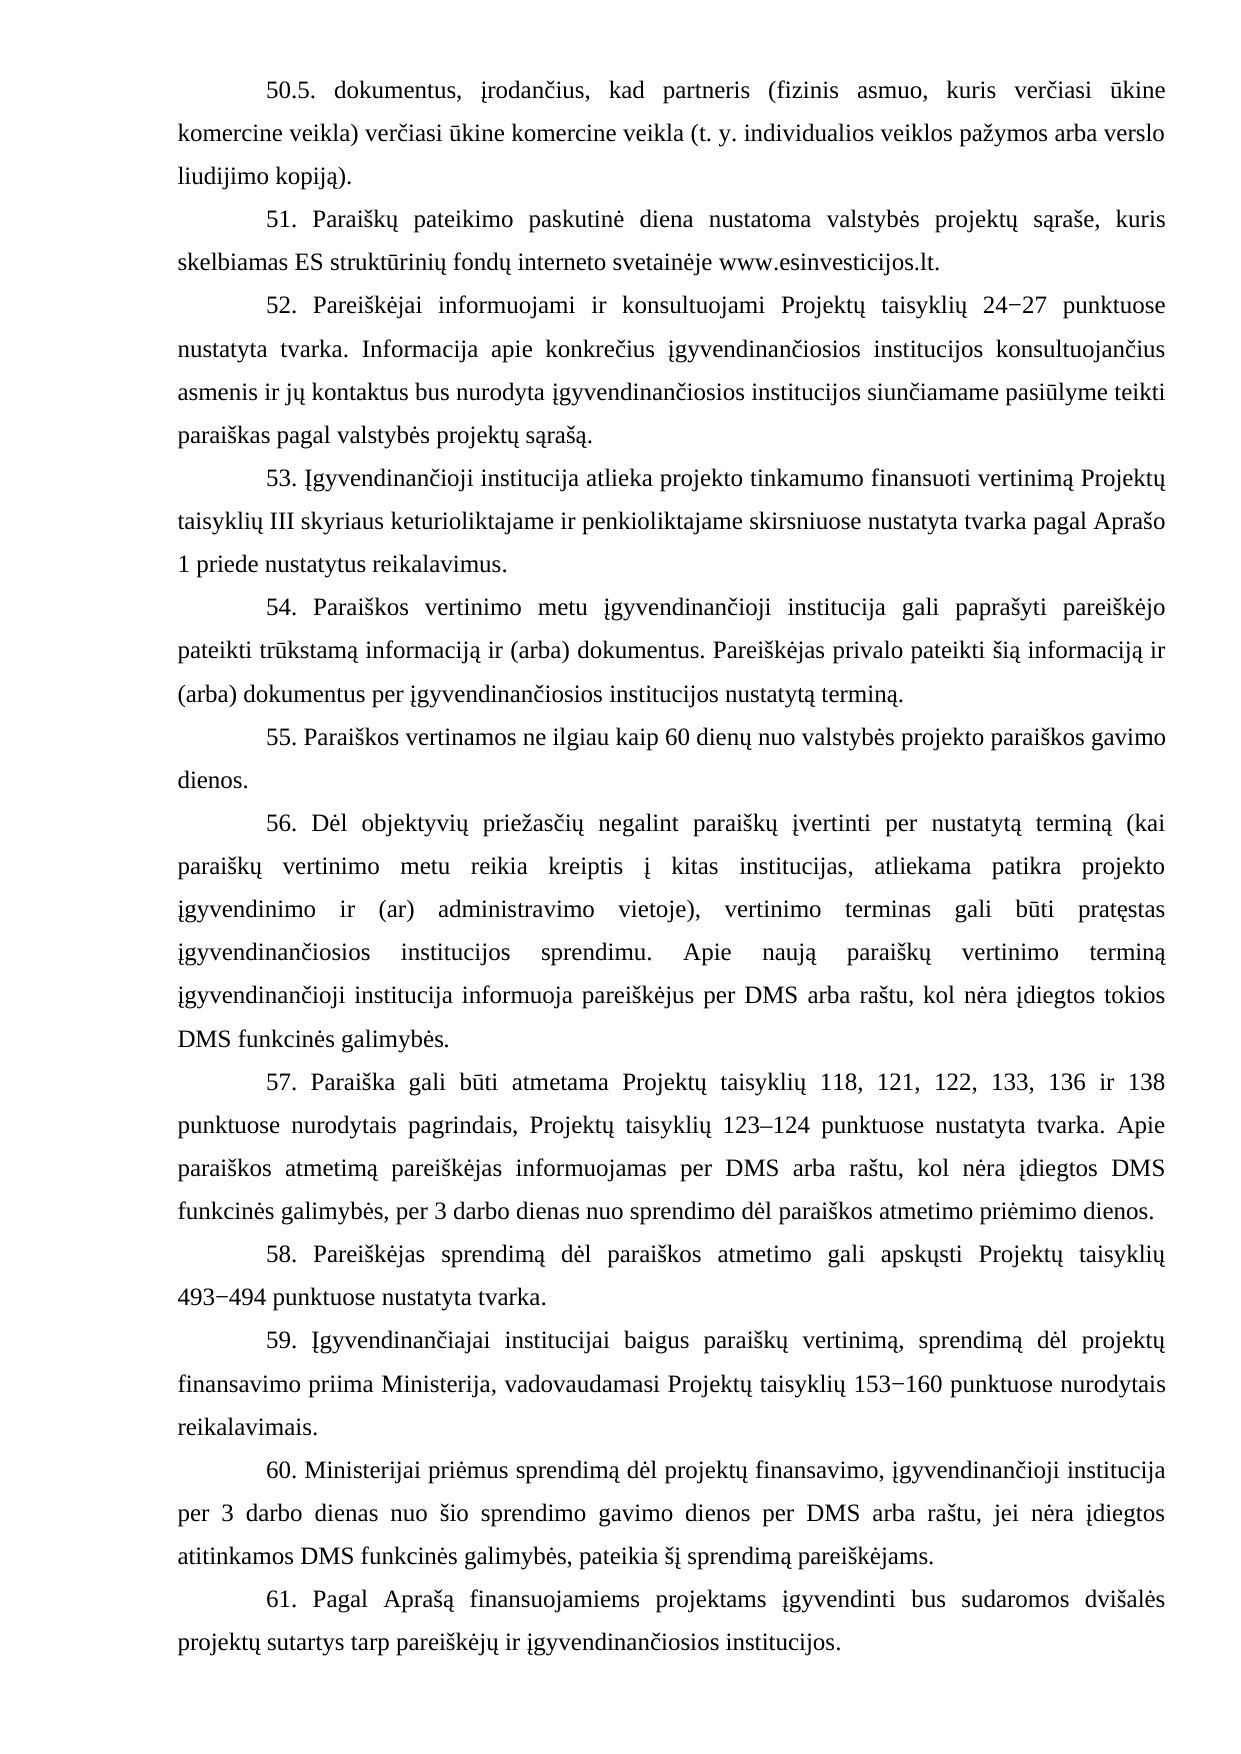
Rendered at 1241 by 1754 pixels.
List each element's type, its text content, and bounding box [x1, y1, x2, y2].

text 57. Paraiška gali būti atmetama Projektų taisyklių 118, 121, 122, 133, 136 ir 138 punktuose nurodytais pagrindais, Projektų taisyklių 123–124 punktuose nustatyta tvarka. Apie paraiškos atmetimą pareiškėjas informuojamas per DMS arba raštu, kol nėra įdiegtos DMS funkcinės galimybės, per 3 darbo dienas nuo sprendimo dėl paraiškos atmetimo priėmimo dienos. [177, 1067, 1166, 1225]
text 55. Paraiškos vertinamos ne ilgiau kaip 60 dienų nuo valstybės projekto paraiškos gavimo dienos. [177, 722, 1166, 794]
text 60. Ministerijai priėmus sprendimą dėl projektų finansavimo, įgyvendinančioji institucija per 3 darbo dienas nuo šio sprendimo gavimo dienos per DMS arba raštu, jei nėra įdiegtos atitinkamos DMS funkcinės galimybės, pateikia šį sprendimą pareiškėjams. [177, 1455, 1166, 1570]
text 58. Pareiškėjas sprendimą dėl paraiškos atmetimo gali apskųsti Projektų taisyklių 493−494 punktuose nustatyta tvarka. [177, 1239, 1166, 1311]
text 51. Paraiškų pateikimo paskutinė diena nustatoma valstybės projektų sąraše, kuris skelbiamas ES struktūrinių fondų interneto svetainėje www.esinvesticijos.lt. [177, 204, 1166, 276]
text 54. Paraiškos vertinimo metu įgyvendinančioji institucija gali paprašyti pareiškėjo pateikti trūkstamą informaciją ir (arba) dokumentus. Pareiškėjas privalo pateikti šią informaciją ir (arba) dokumentus per įgyvendinančiosios institucijos nustatytą terminą. [177, 592, 1166, 707]
text 56. Dėl objektyvių priežasčių negalint paraiškų įvertinti per nustatytą terminą (kai paraiškų vertinimo metu reikia kreiptis į kitas institucijas, atliekama patikra projekto įgyvendinimo ir (ar) administravimo vietoje), vertinimo terminas gali būti pratęstas įgyvendinančiosios institucijos sprendimu. Apie naują paraiškų vertinimo terminą įgyvendinančioji institucija informuoja pareiškėjus per DMS arba raštu, kol nėra įdiegtos tokios DMS funkcinės galimybės. [177, 808, 1166, 1052]
text 61. Pagal Aprašą finansuojamiems projektams įgyvendinti bus sudaromos dvišalės projektų sutartys tarp pareiškėjų ir įgyvendinančiosios institucijos. [177, 1584, 1166, 1656]
text 53. Įgyvendinančioji institucija atlieka projekto tinkamumo finansuoti vertinimą Projektų taisyklių III skyriaus keturioliktajame ir penkioliktajame skirsniuose nustatyta tvarka pagal Aprašo 1 priede nustatytus reikalavimus. [177, 463, 1166, 578]
text 50.5. dokumentus, įrodančius, kad partneris (fizinis asmuo, kuris verčiasi ūkine komercine veikla) verčiasi ūkine komercine veikla (t. y. individualios veiklos pažymos arba verslo liudijimo kopiją). [177, 75, 1166, 190]
text 59. Įgyvendinančiajai institucijai baigus paraiškų vertinimą, sprendimą dėl projektų finansavimo priima Ministerija, vadovaudamasi Projektų taisyklių 153−160 punktuose nurodytais reikalavimais. [177, 1326, 1166, 1441]
text 52. Pareiškėjai informuojami ir konsultuojami Projektų taisyklių 24−27 punktuose nustatyta tvarka. Informacija apie konkrečius įgyvendinančiosios institucijos konsultuojančius asmenis ir jų kontaktus bus nurodyta įgyvendinančiosios institucijos siunčiamame pasiūlyme teikti paraiškas pagal valstybės projektų sąrašą. [177, 291, 1166, 449]
